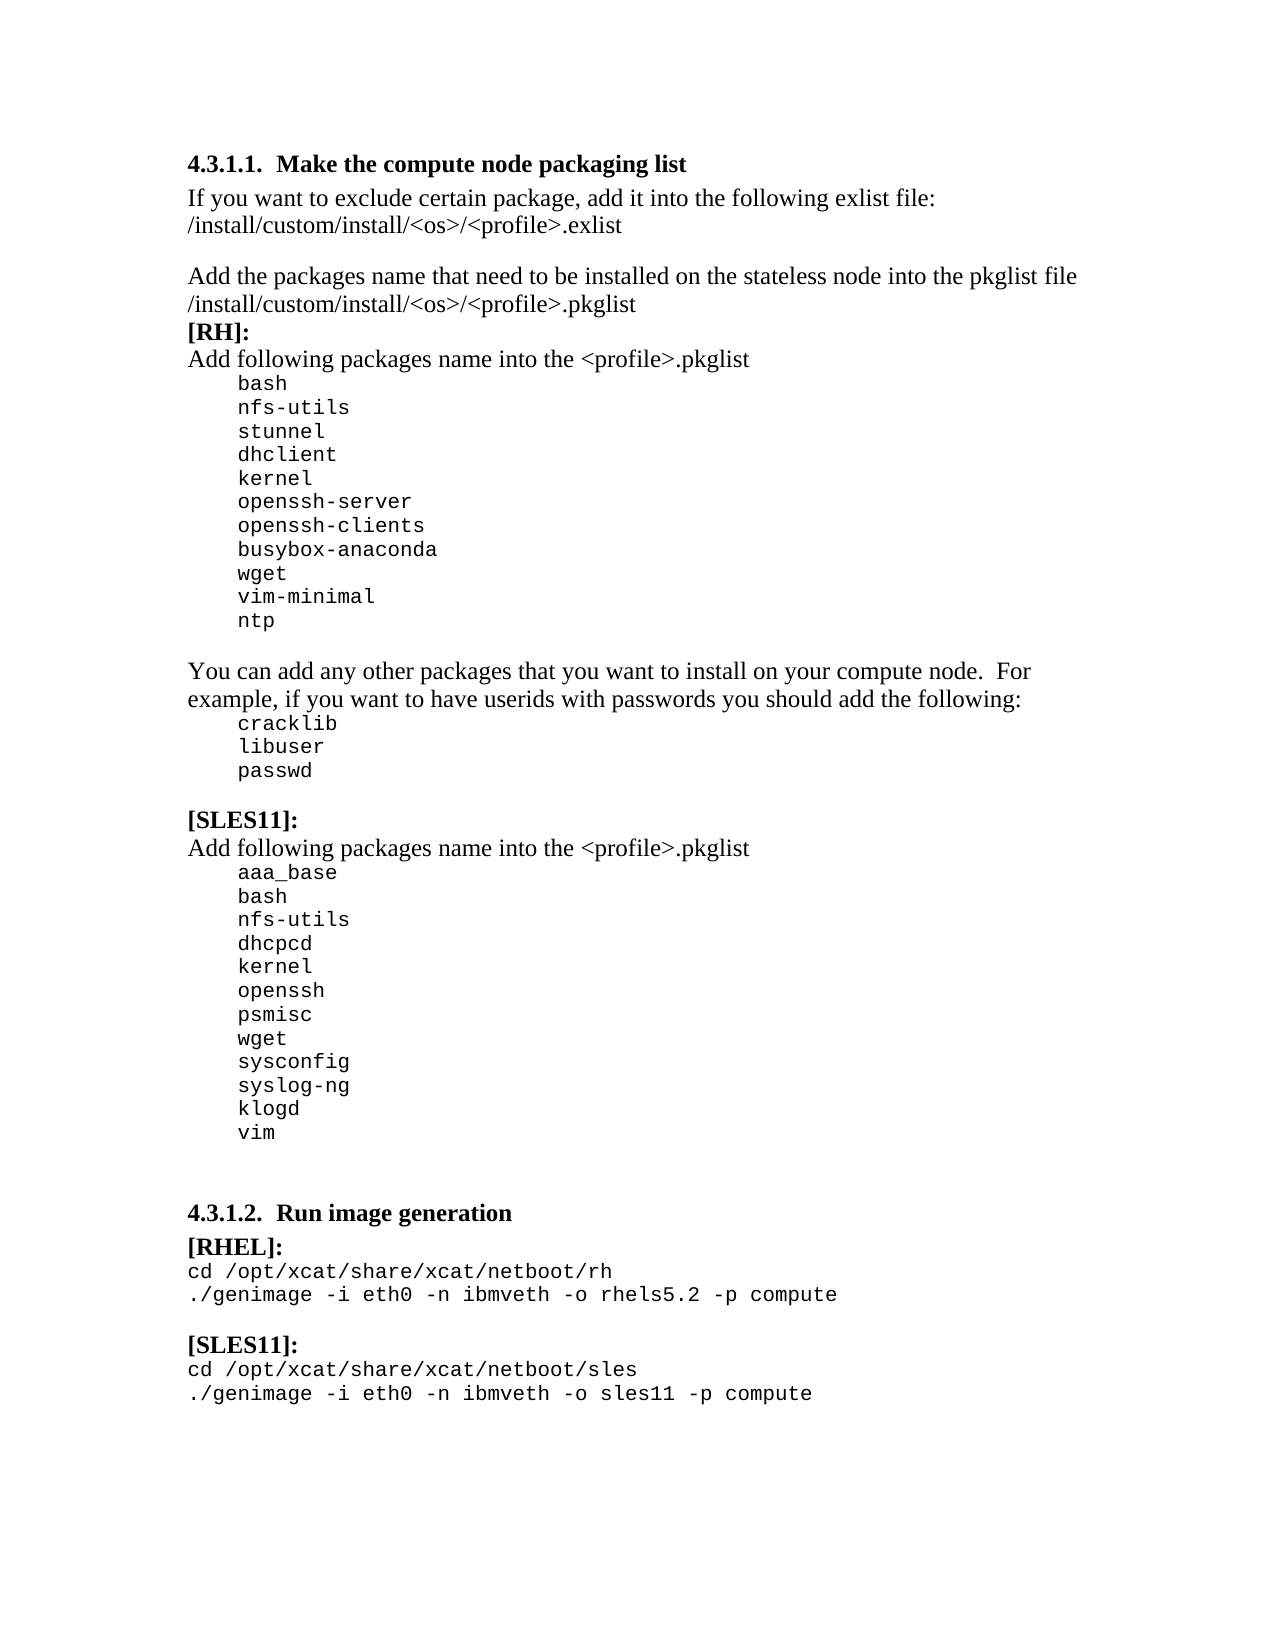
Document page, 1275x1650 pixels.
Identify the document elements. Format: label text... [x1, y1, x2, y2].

text nfs-utils [187, 909, 1087, 933]
text cracklib [187, 712, 1087, 736]
text klogd [187, 1098, 1087, 1122]
text [SLES11]: [187, 1332, 1087, 1359]
text [RH]: [187, 318, 1087, 346]
text psmisc [187, 1004, 1087, 1027]
text openssh [187, 980, 1087, 1004]
text Add the packages name that need to be installed on the stateless node into the pkglist file [187, 262, 1087, 290]
text cd /opt/xcat/share/xcat/netboot/sles [187, 1359, 1087, 1383]
text dhcpcd [187, 933, 1087, 957]
text Add following packages name into the <profile>.pkglist [187, 346, 1087, 373]
text nfs-utils [187, 397, 1087, 421]
text ntp [187, 610, 1087, 633]
text bash [187, 373, 1087, 397]
text syslog-ng [187, 1075, 1087, 1098]
text Add following packages name into the <profile>.pkglist [187, 834, 1087, 862]
text [RHEL]: [187, 1233, 1087, 1261]
text vim [187, 1122, 1087, 1146]
text [SLES11]: [187, 807, 1087, 834]
text passwd [187, 760, 1087, 783]
text kernel [187, 468, 1087, 492]
text cd /opt/xcat/share/xcat/netboot/rh [187, 1261, 1087, 1284]
text vim-minimal [187, 586, 1087, 610]
text wget [187, 562, 1087, 586]
text ./genimage -i eth0 -n ibmveth -o sles11 -p compute [187, 1383, 1087, 1407]
text openssh-clients [187, 515, 1087, 539]
text ./genimage -i eth0 -n ibmveth -o rhels5.2 -p compute [187, 1284, 1087, 1308]
text If you want to exclude certain package, add it into the following exlist file: [187, 184, 1087, 212]
text libuser [187, 736, 1087, 760]
subtitle Make the compute node packaging list [187, 150, 1087, 178]
text dhclient [187, 444, 1087, 468]
text sysconfig [187, 1051, 1087, 1075]
text /install/custom/install/<os>/<profile>.pkglist [187, 290, 1087, 318]
text You can add any other packages that you want to install on your compute node. For example, if you want to have userids with passwords you should add the following: [187, 657, 1087, 712]
text openssh-server [187, 492, 1087, 515]
text aaa_base [187, 862, 1087, 886]
text wget [187, 1027, 1087, 1051]
text /install/custom/install/<os>/<profile>.exlist [187, 212, 1087, 239]
subtitle Run image generation [187, 1199, 1087, 1227]
text stunnel [187, 421, 1087, 444]
text kernel [187, 957, 1087, 980]
text bash [187, 886, 1087, 909]
text busybox-anaconda [187, 539, 1087, 562]
